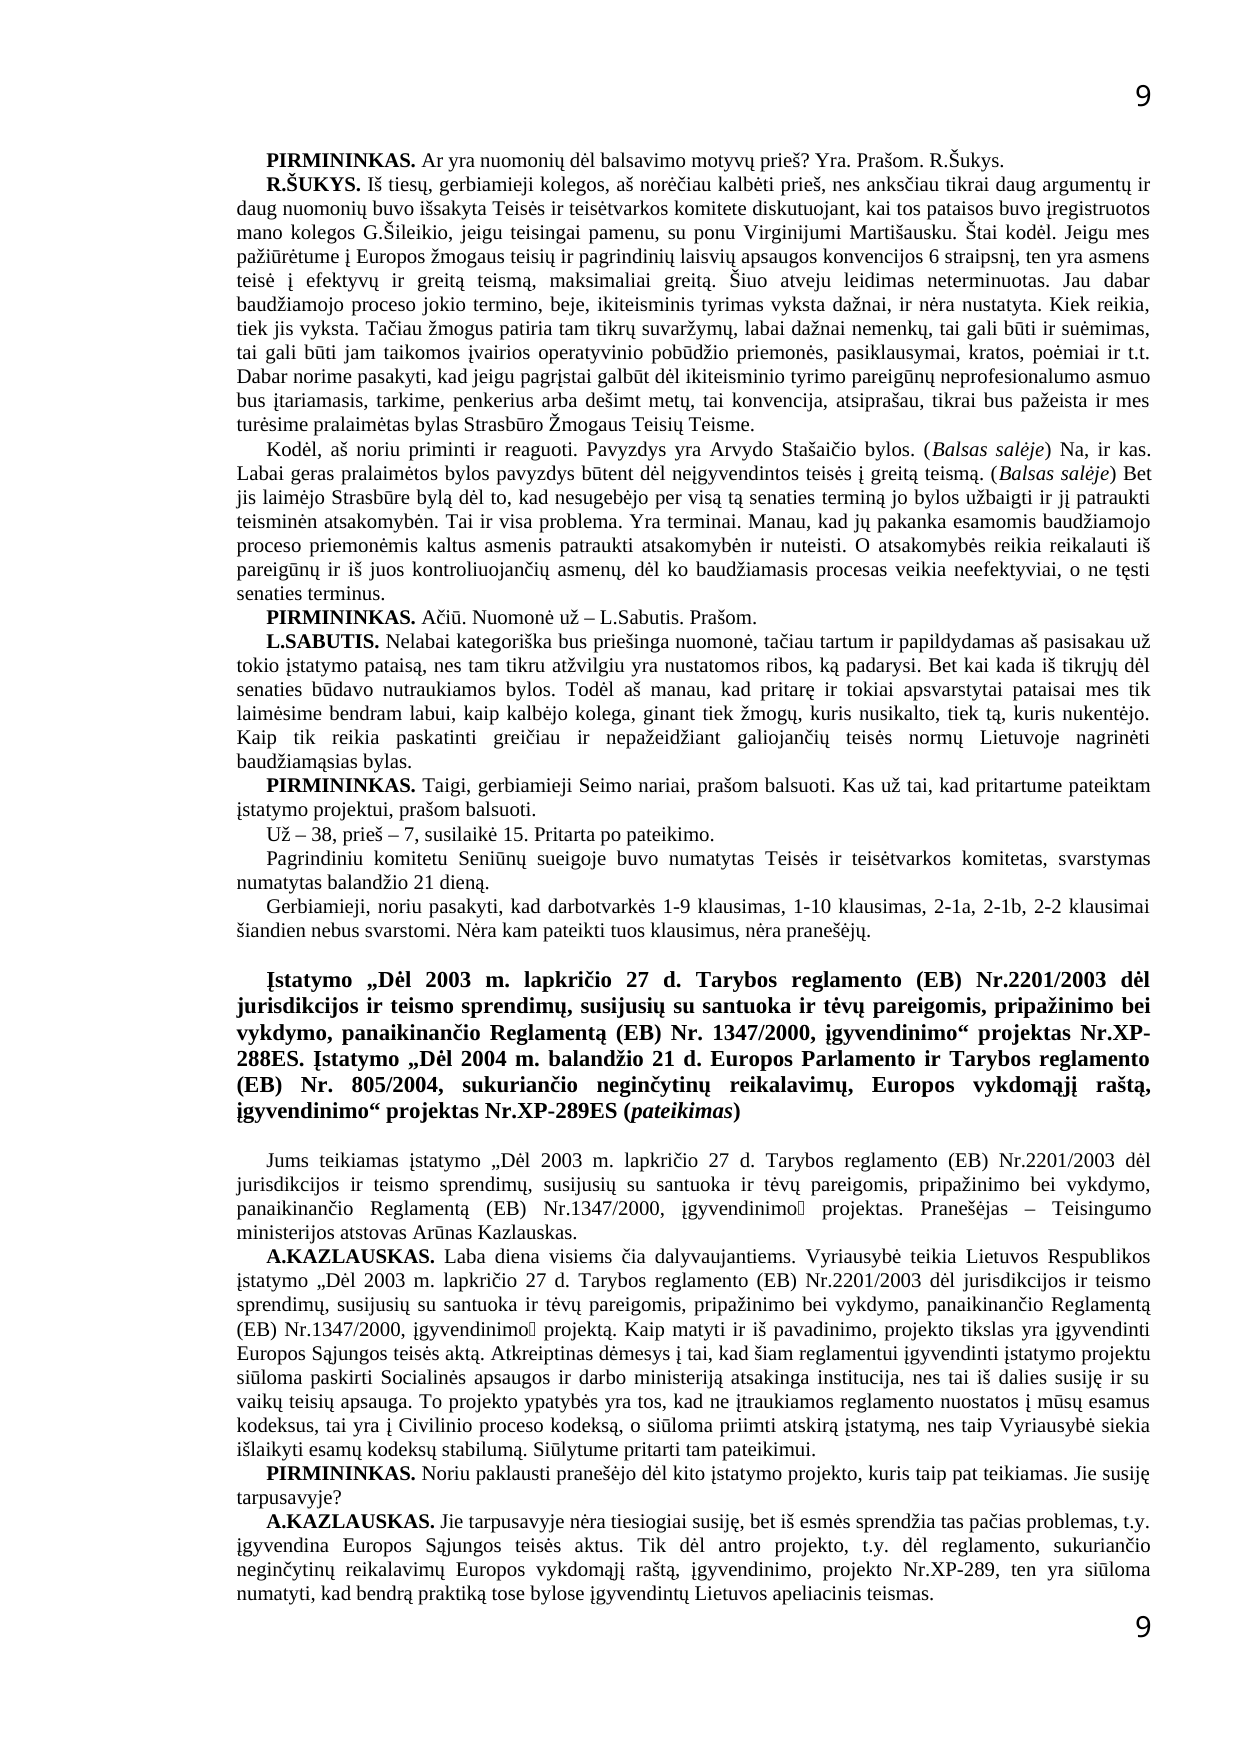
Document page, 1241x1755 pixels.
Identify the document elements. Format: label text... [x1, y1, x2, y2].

text R.ŠUKYS. Iš tiesų, gerbiamieji kolegos, aš norėčiau kalbėti prieš, nes anksčiau tikrai daug argumentų ir daug nuomonių buvo išsakyta Teisės ir teisėtvarkos komitete diskutuojant, kai tos pataisos buvo įregistruotos mano kolegos G.Šileikio, jeigu teisingai pamenu, su ponu Virginijumi Martišausku. Štai kodėl. Jeigu mes pažiūrėtume į Europos žmogaus teisių ir pagrindinių laisvių apsaugos konvencijos 6 straipsnį, ten yra asmens teisė į efektyvų ir greitą teismą, maksimaliai greitą. Šiuo atveju leidimas neterminuotas. Jau dabar baudžiamojo proceso jokio termino, beje, ikiteisminis tyrimas vyksta dažnai, ir nėra nustatyta. Kiek reikia, tiek jis vyksta. Tačiau žmogus patiria tam tikrų suvaržymų, labai dažnai nemenkų, tai gali būti ir suėmimas, tai gali būti jam taikomos įvairios operatyvinio pobūdžio priemonės, pasiklausymai, kratos, poėmiai ir t.t. Dabar norime pasakyti, kad jeigu pagrįstai galbūt dėl ikiteisminio tyrimo pareigūnų neprofesionalumo asmuo bus įtariamasis, tarkime, penkerius arba dešimt metų, tai konvencija, atsiprašau, tikrai bus pažeista ir mes turėsime pralaimėtas bylas Strasbūro Žmogaus Teisių Teisme. [236, 172, 1152, 436]
text Gerbiamieji, noriu pasakyti, kad darbotvarkės 1-9 klausimas, 1-10 klausimas, 2-1a, 2-1b, 2-2 klausimai šiandien nebus svarstomi. Nėra kam pateikti tuos klausimus, nėra pranešėjų. [236, 894, 1152, 942]
text Už – 38, prieš – 7, susilaikė 15. Pritarta po pateikimo. [236, 821, 1152, 846]
text A.KAZLAUSKAS. Laba diena visiems čia dalyvaujantiems. Vyriausybė teikia Lietuvos Respublikos įstatymo „Dėl 2003 m. lapkričio 27 d. Tarybos reglamento (EB) Nr.2201/2003 dėl jurisdikcijos ir teismo sprendimų, susijusių su santuoka ir tėvų pareigomis, pripažinimo bei vykdymo, panaikinančio Reglamentą (EB) Nr.1347/2000, įgyvendinimo projektą. Kaip matyti ir iš pavadinimo, projekto tikslas yra įgyvendinti Europos Sąjungos teisės aktą. Atkreiptinas dėmesys į tai, kad šiam reglamentui įgyvendinti įstatymo projektu siūloma paskirti Socialinės apsaugos ir darbo ministeriją atsakinga institucija, nes tai iš dalies susiję ir su vaikų teisių apsauga. To projekto ypatybės yra tos, kad ne įtraukiamos reglamento nuostatos į mūsų esamus kodeksus, tai yra į Civilinio proceso kodeksą, o siūloma priimti atskirą įstatymą, nes taip Vyriausybė siekia išlaikyti esamų kodeksų stabilumą. Siūlytume pritarti tam pateikimui. [236, 1244, 1152, 1461]
text PIRMININKAS. Ačiū. Nuomonė už – L.Sabutis. Prašom. [236, 605, 1152, 629]
text PIRMININKAS. Noriu paklausti pranešėjo dėl kito įstatymo projekto, kuris taip pat teikiamas. Jie susiję tarpusavyje? [236, 1461, 1152, 1509]
text PIRMININKAS. Ar yra nuomonių dėl balsavimo motyvų prieš? Yra. Prašom. R.Šukys. [236, 148, 1152, 172]
text PIRMININKAS. Taigi, gerbiamieji Seimo nariai, prašom balsuoti. Kas už tai, kad pritartume pateiktam įstatymo projektui, prašom balsuoti. [236, 773, 1152, 821]
text Kodėl, aš noriu priminti ir reaguoti. Pavyzdys yra Arvydo Stašaičio bylos. (Balsas salėje) Na, ir kas. Labai geras pralaimėtos bylos pavyzdys būtent dėl neįgyvendintos teisės į greitą teismą. (Balsas salėje) Bet jis laimėjo Strasbūre bylą dėl to, kad nesugebėjo per visą tą senaties terminą jo bylos užbaigti ir jį patraukti teisminėn atsakomybėn. Tai ir visa problema. Yra terminai. Manau, kad jų pakanka esamomis baudžiamojo proceso priemonėmis kaltus asmenis patraukti atsakomybėn ir nuteisti. O atsakomybės reikia reikalauti iš pareigūnų ir iš juos kontroliuojančių asmenų, dėl ko baudžiamasis procesas veikia neefektyviai, o ne tęsti senaties terminus. [236, 436, 1152, 605]
text A.KAZLAUSKAS. Jie tarpusavyje nėra tiesiogiai susiję, bet iš esmės sprendžia tas pačias problemas, t.y. įgyvendina Europos Sąjungos teisės aktus. Tik dėl antro projekto, t.y. dėl reglamento, sukuriančio neginčytinų reikalavimų Europos vykdomąjį raštą, įgyvendinimo, projekto Nr.XP-289, ten yra siūloma numatyti, kad bendrą praktiką tose bylose įgyvendintų Lietuvos apeliacinis teismas. [236, 1509, 1152, 1605]
text L.SABUTIS. Nelabai kategoriška bus priešinga nuomonė, tačiau tartum ir papildydamas aš pasisakau už tokio įstatymo pataisą, nes tam tikru atžvilgiu yra nustatomos ribos, ką padarysi. Bet kai kada iš tikrųjų dėl senaties būdavo nutraukiamos bylos. Todėl aš manau, kad pritarę ir tokiai apsvarstytai pataisai mes tik laimėsime bendram labui, kaip kalbėjo kolega, ginant tiek žmogų, kuris nusikalto, tiek tą, kuris nukentėjo. Kaip tik reikia paskatinti greičiau ir nepažeidžiant galiojančių teisės normų Lietuvoje nagrinėti baudžiamąsias bylas. [236, 629, 1152, 773]
text Jums teikiamas įstatymo „Dėl 2003 m. lapkričio 27 d. Tarybos reglamento (EB) Nr.2201/2003 dėl jurisdikcijos ir teismo sprendimų, susijusių su santuoka ir tėvų pareigomis, pripažinimo bei vykdymo, panaikinančio Reglamentą (EB) Nr.1347/2000, įgyvendinimo projektas. Pranešėjas – Teisingumo ministerijos atstovas Arūnas Kazlauskas. [236, 1148, 1152, 1244]
text Įstatymo „Dėl 2003 m. lapkričio 27 d. Tarybos reglamento (EB) Nr.2201/2003 dėl jurisdikcijos ir teismo sprendimų, susijusių su santuoka ir tėvų pareigomis, pripažinimo bei vykdymo, panaikinančio Reglamentą (EB) Nr. 1347/2000, įgyvendinimo“ projektas Nr.XP-288ES. Įstatymo „Dėl 2004 m. balandžio 21 d. Europos Parlamento ir Tarybos reglamento (EB) Nr. 805/2004, sukuriančio neginčytinų reikalavimų, Europos vykdomąjį raštą, įgyvendinimo“ projektas Nr.XP-289ES (pateikimas) [236, 966, 1152, 1124]
text Pagrindiniu komitetu Seniūnų sueigoje buvo numatytas Teisės ir teisėtvarkos komitetas, svarstymas numatytas balandžio 21 dieną. [236, 846, 1152, 894]
